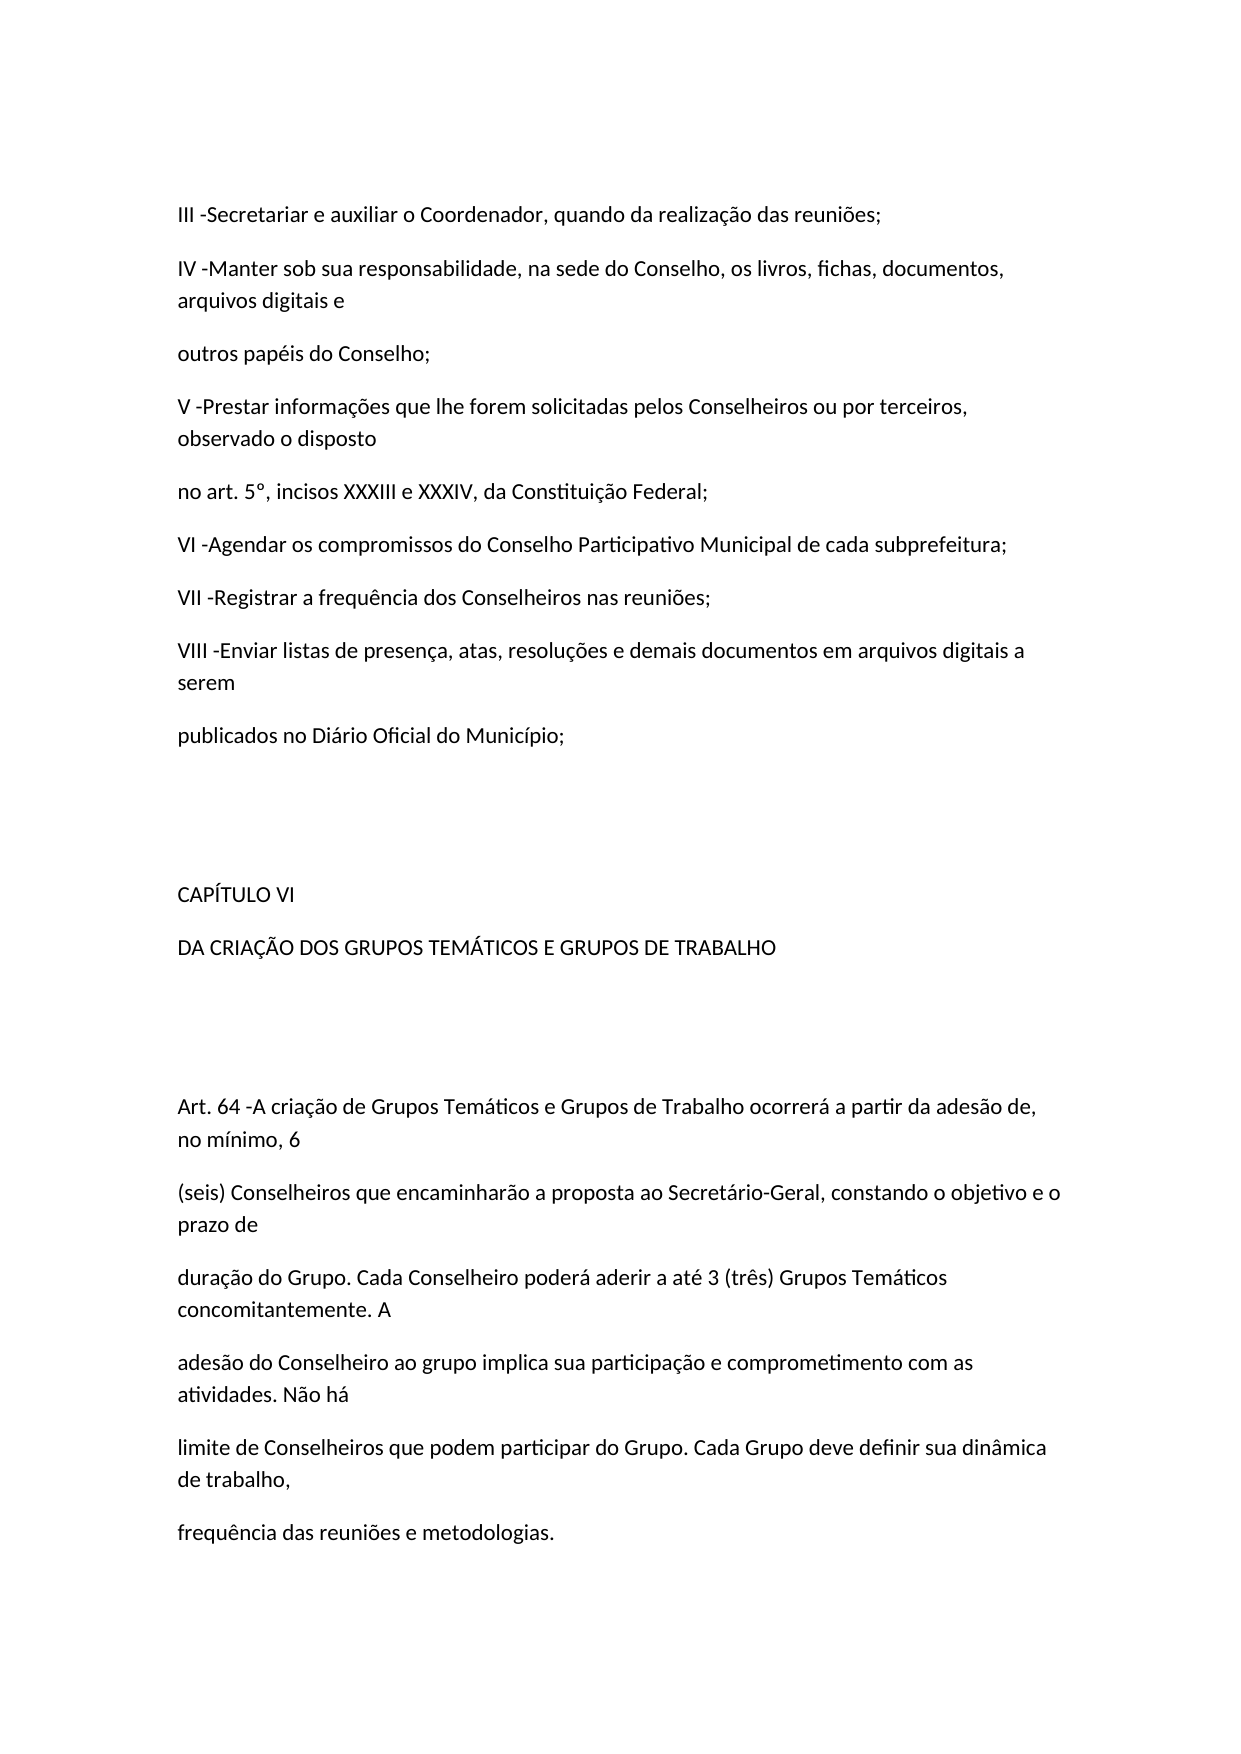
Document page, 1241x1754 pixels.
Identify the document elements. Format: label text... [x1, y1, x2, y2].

text no art. 5º, incisos XXXIII e XXXIV, da Constituição Federal; [177, 477, 1063, 505]
text duração do Grupo. Cada Conselheiro poderá aderir a até 3 (três) Grupos Temáticos concomitantemente. A [177, 1263, 1063, 1323]
text adesão do Conselheiro ao grupo implica sua participação e comprometimento com as atividades. Não há [177, 1348, 1063, 1408]
text frequência das reuniões e metodologias. [177, 1518, 1063, 1547]
text V -Prestar informações que lhe forem solicitadas pelos Conselheiros ou por terceiros, observado o disposto [177, 392, 1063, 452]
text DA CRIAÇÃO DOS GRUPOS TEMÁTICOS E GRUPOS DE TRABALHO [177, 933, 1063, 961]
text VII -Registrar a frequência dos Conselheiros nas reuniões; [177, 583, 1063, 611]
text IV -Manter sob sua responsabilidade, na sede do Conselho, os livros, fichas, documentos, arquivos digitais e [177, 254, 1063, 314]
text CAPÍTULO VI [177, 880, 1063, 908]
text publicados no Diário Oficial do Município; [177, 721, 1063, 749]
text Art. 64 -A criação de Grupos Temáticos e Grupos de Trabalho ocorrerá a partir da adesão de, no mínimo, 6 [177, 1092, 1063, 1153]
text (seis) Conselheiros que encaminharão a proposta ao Secretário-Geral, constando o objetivo e o prazo de [177, 1178, 1063, 1238]
text III -Secretariar e auxiliar o Coordenador, quando da realização das reuniões; [177, 201, 1063, 229]
text limite de Conselheiros que podem participar do Grupo. Cada Grupo deve definir sua dinâmica de trabalho, [177, 1433, 1063, 1493]
text VI -Agendar os compromissos do Conselho Participativo Municipal de cada subprefeitura; [177, 530, 1063, 558]
text VIII -Enviar listas de presença, atas, resoluções e demais documentos em arquivos digitais a serem [177, 636, 1063, 696]
text outros papéis do Conselho; [177, 339, 1063, 367]
